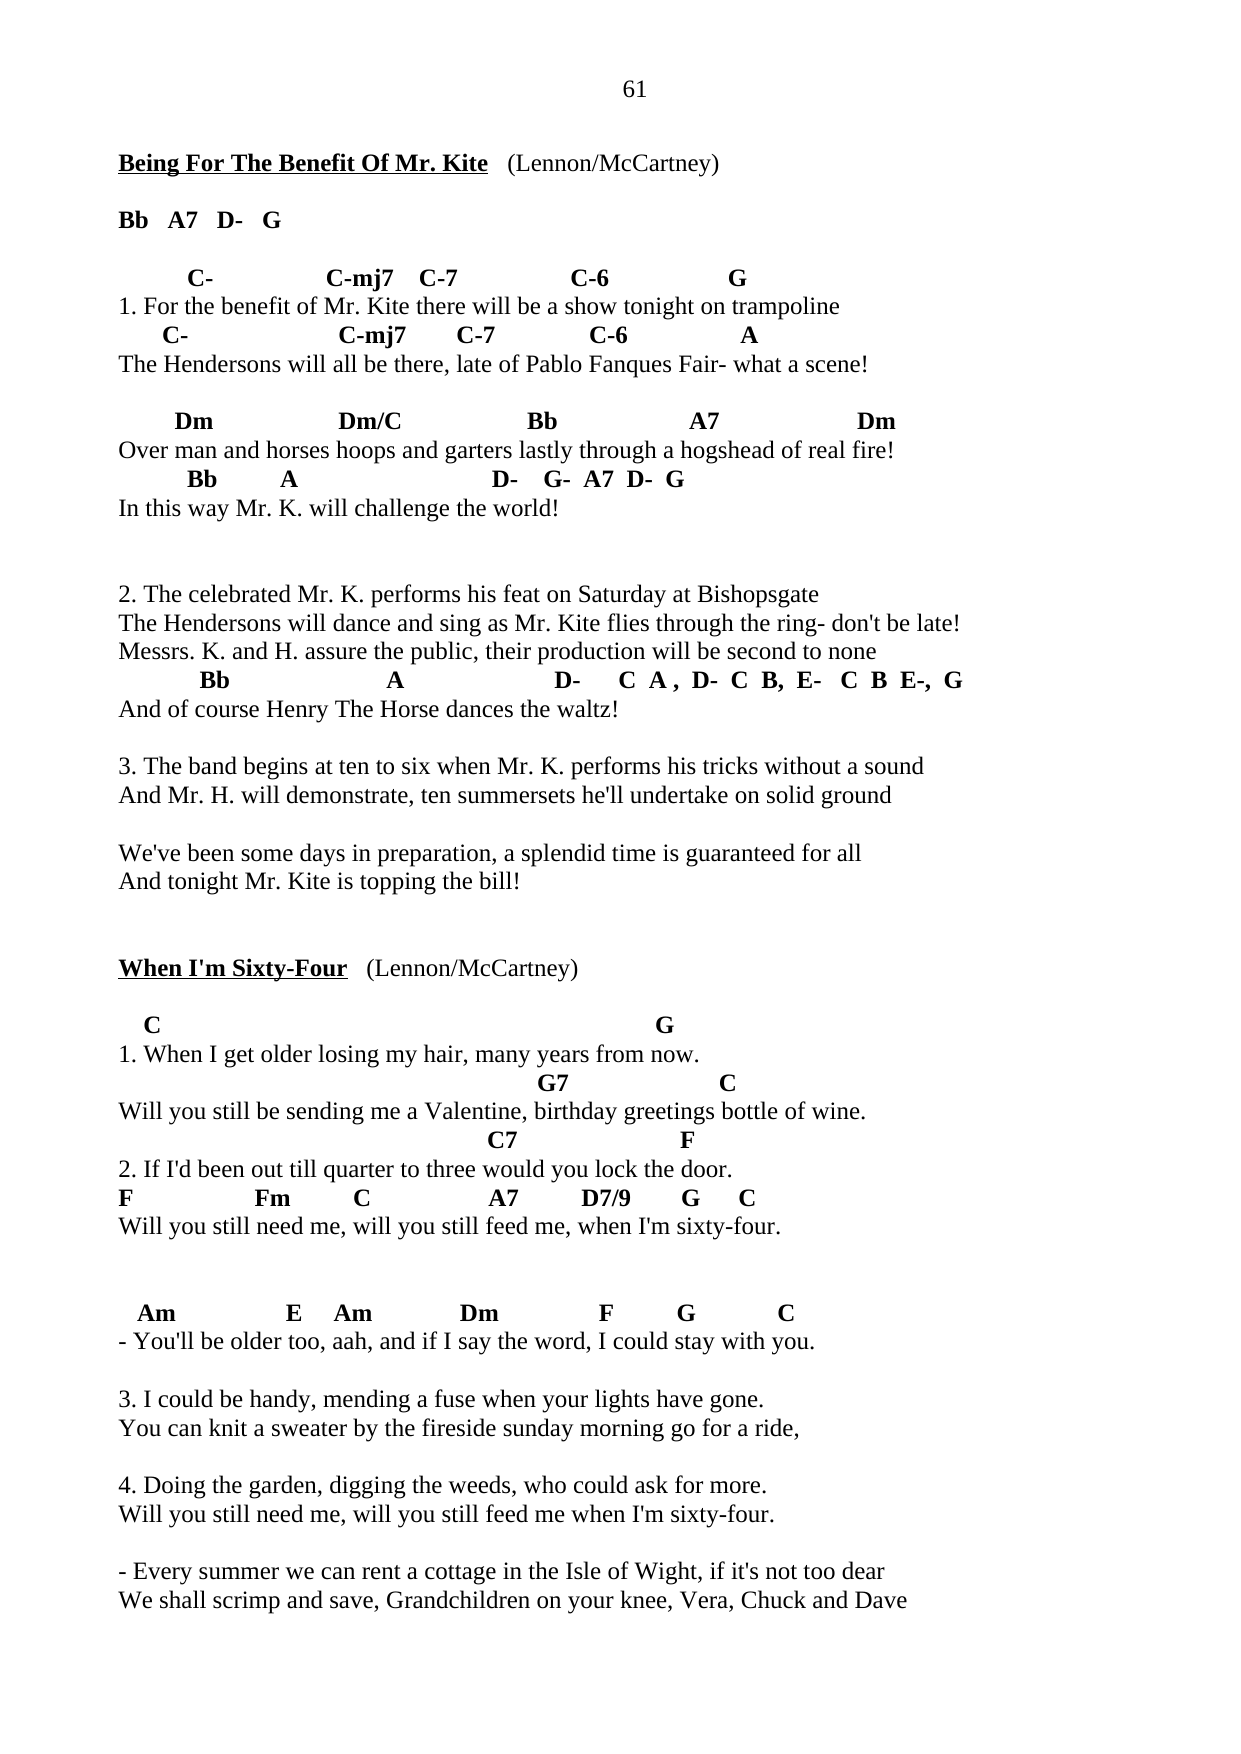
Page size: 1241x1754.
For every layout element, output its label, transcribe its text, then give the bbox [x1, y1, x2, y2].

text The Hendersons will all be there, late of Pablo Fanques Fair- what a scene! [118, 349, 1152, 378]
text F Fm C A7 D7/9 G C [118, 1183, 1152, 1211]
text Over man and horses hoops and garters lastly through a hogshead of real fire! [118, 435, 1152, 464]
text And Mr. H. will demonstrate, ten summersets he'll undertake on solid ground [118, 780, 1152, 838]
text 4. Doing the garden, digging the weeds, who could ask for more. [118, 1470, 1152, 1499]
text And of course Henry The Horse dances the waltz! [118, 694, 1152, 723]
text Messrs. K. and H. assure the public, their production will be second to none [118, 636, 1152, 665]
text Am E Am Dm F G C [118, 1298, 1152, 1326]
text 1. For the benefit of Mr. Kite there will be a show tonight on trampoline [118, 291, 1152, 320]
text 3. I could be handy, mending a fuse when your lights have gone. [118, 1384, 1152, 1413]
text C- C-mj7 C-7 C-6 A [118, 320, 1152, 349]
text 1. When I get older losing my hair, many years from now. G7 C [118, 1039, 1152, 1096]
text C7 F [118, 1125, 1152, 1154]
text 2. If I'd been out till quarter to three would you lock the door. [118, 1154, 1152, 1183]
text The Hendersons will dance and sing as Mr. Kite flies through the ring- don't be late! [118, 608, 1152, 636]
text Will you still be sending me a Valentine, birthday greetings bottle of wine. [118, 1096, 1152, 1125]
text Bb A D- C A , D- C B, E- C B E-, G [118, 665, 1152, 694]
text You can knit a sweater by the fireside sunday morning go for a ride, [118, 1413, 1152, 1441]
text Will you still need me, will you still feed me, when I'm sixty-four. [118, 1211, 1152, 1269]
text 2. The celebrated Mr. K. performs his feat on Saturday at Bishopsgate [118, 579, 1152, 608]
text Will you still need me, will you still feed me when I'm sixty-four. [118, 1499, 1152, 1528]
text When I'm Sixty-Four (Lennon/McCartney) [118, 953, 1152, 981]
text Bb A D- G- A7 D- G [118, 464, 1152, 493]
text We shall scrimp and save, Grandchildren on your knee, Vera, Chuck and Dave [118, 1585, 1152, 1614]
text Dm Dm/C Bb A7 Dm [118, 406, 1152, 435]
text And tonight Mr. Kite is topping the bill! [118, 866, 1152, 895]
text Being For The Benefit Of Mr. Kite (Lennon/McCartney) [118, 148, 1152, 176]
text C- C-mj7 C-7 C-6 G [118, 263, 1152, 291]
text - Every summer we can rent a cottage in the Isle of Wight, if it's not too dear [118, 1556, 1152, 1585]
text - You'll be older too, aah, and if I say the word, I could stay with you. [118, 1326, 1152, 1355]
text In this way Mr. K. will challenge the world! [118, 493, 1152, 521]
text We've been some days in preparation, a splendid time is guaranteed for all [118, 838, 1152, 866]
text 3. The band begins at ten to six when Mr. K. performs his tricks without a sound [118, 751, 1152, 780]
text Bb A7 D- G [118, 205, 1152, 234]
text C G [118, 1010, 1152, 1039]
